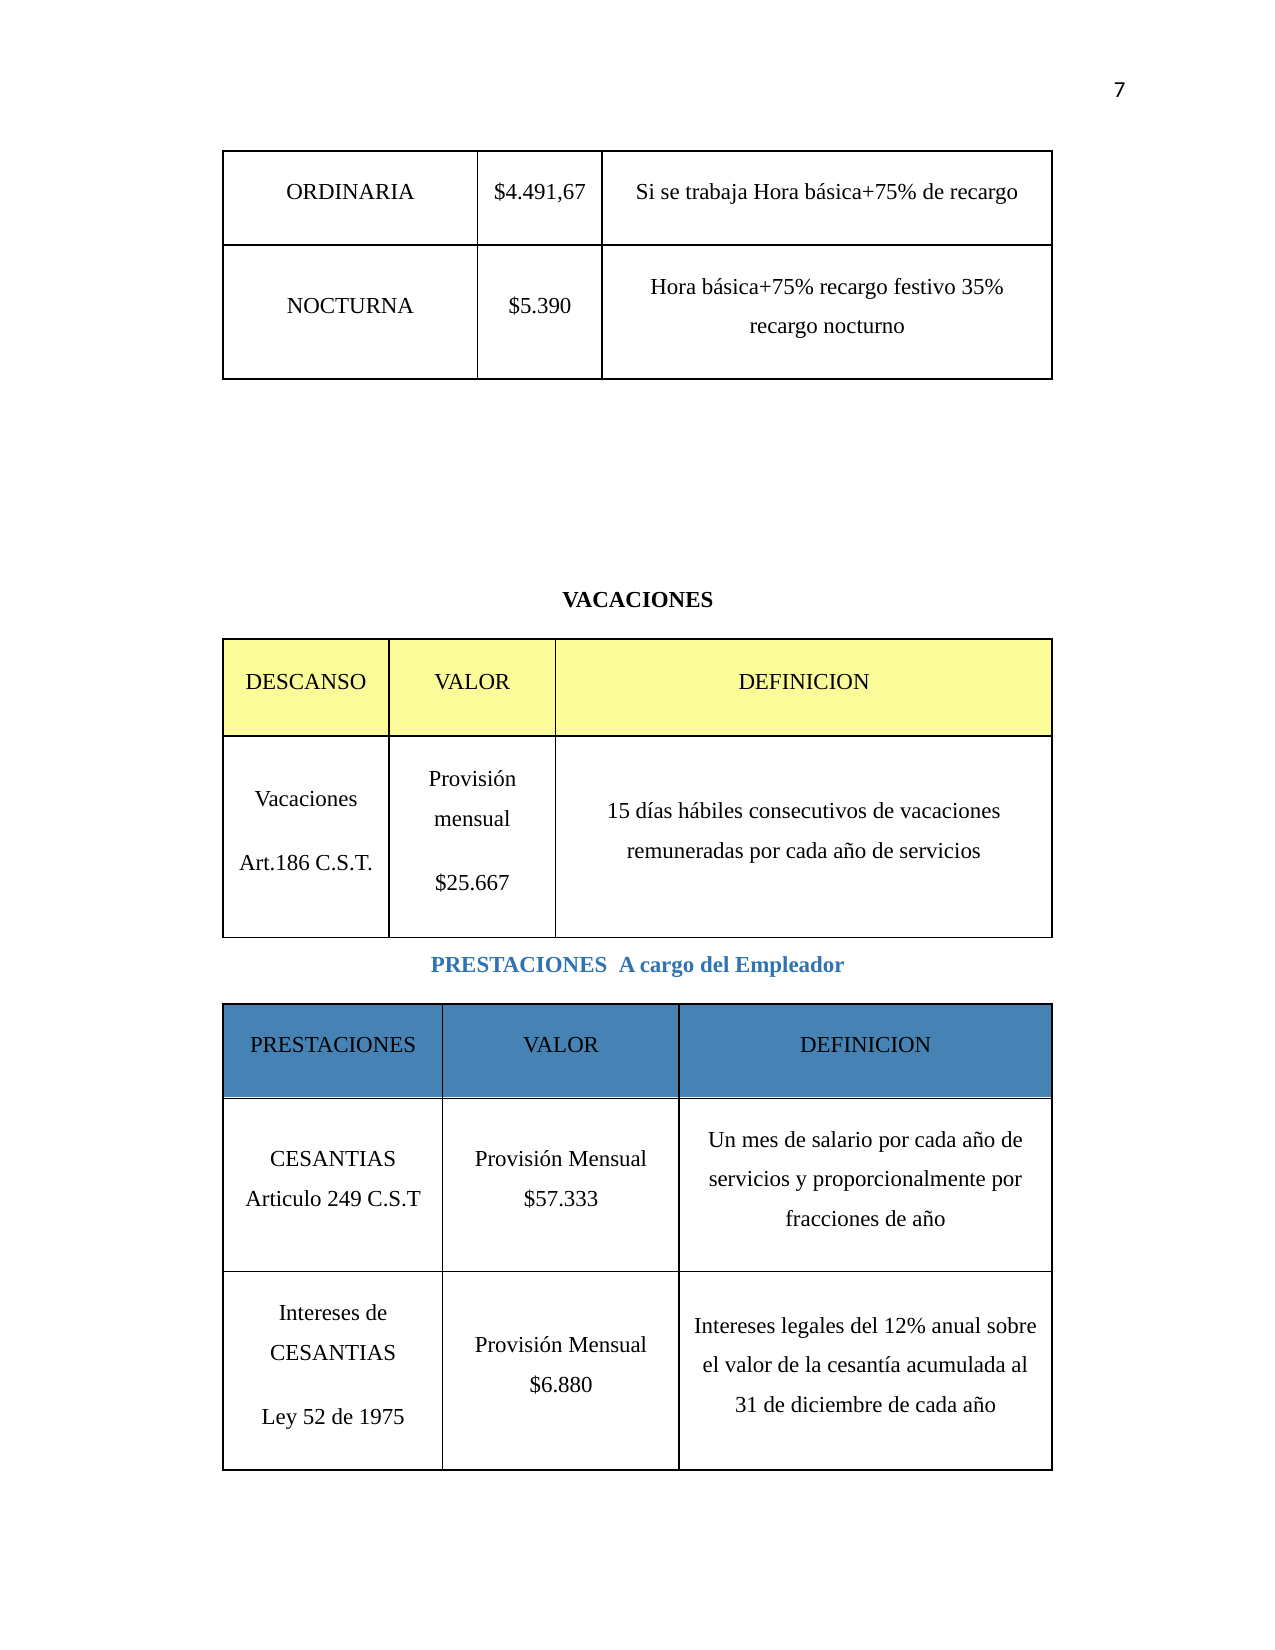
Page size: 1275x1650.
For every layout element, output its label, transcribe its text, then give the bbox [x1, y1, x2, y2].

table_cell Intereses legales del 12% anual sobre el valor de la cesantía acumulada al 31 de diciembre de cada año [680, 1272, 1051, 1469]
table_header DEFINICION [556, 640, 1051, 735]
table_cell $4.491,67 [478, 152, 601, 244]
table_cell 15 días hábiles consecutivos de vacaciones remuneradas por cada año de servicios [556, 737, 1051, 937]
table_header VALOR [390, 640, 555, 735]
table_header PRESTACIONES [224, 1005, 442, 1097]
text VACACIONES [150, 586, 1125, 612]
table_cell CESANTIAS Articulo 249 C.S.T [224, 1099, 442, 1271]
table_cell Provisión mensual $25.667 [390, 737, 555, 937]
table_cell Si se trabaja Hora básica+75% de recargo [603, 152, 1051, 244]
table_header DEFINICION [680, 1005, 1051, 1097]
table_cell Provisión Mensual $6.880 [443, 1272, 678, 1469]
subtitle PRESTACIONES A cargo del Empleador [150, 951, 1125, 977]
table_cell Hora básica+75% recargo festivo 35% recargo nocturno [603, 246, 1051, 378]
table_header DESCANSO [224, 640, 388, 735]
table_cell ORDINARIA [224, 152, 477, 244]
table_header VALOR [443, 1005, 678, 1097]
table_cell NOCTURNA [224, 246, 477, 378]
table_cell $5.390 [478, 246, 601, 378]
table_cell Vacaciones Art.186 C.S.T. [224, 737, 388, 937]
table_cell Provisión Mensual $57.333 [443, 1099, 678, 1271]
table_cell Intereses de CESANTIAS Ley 52 de 1975 [224, 1272, 442, 1469]
table_cell Un mes de salario por cada año de servicios y proporcionalmente por fracciones de año [680, 1099, 1051, 1271]
